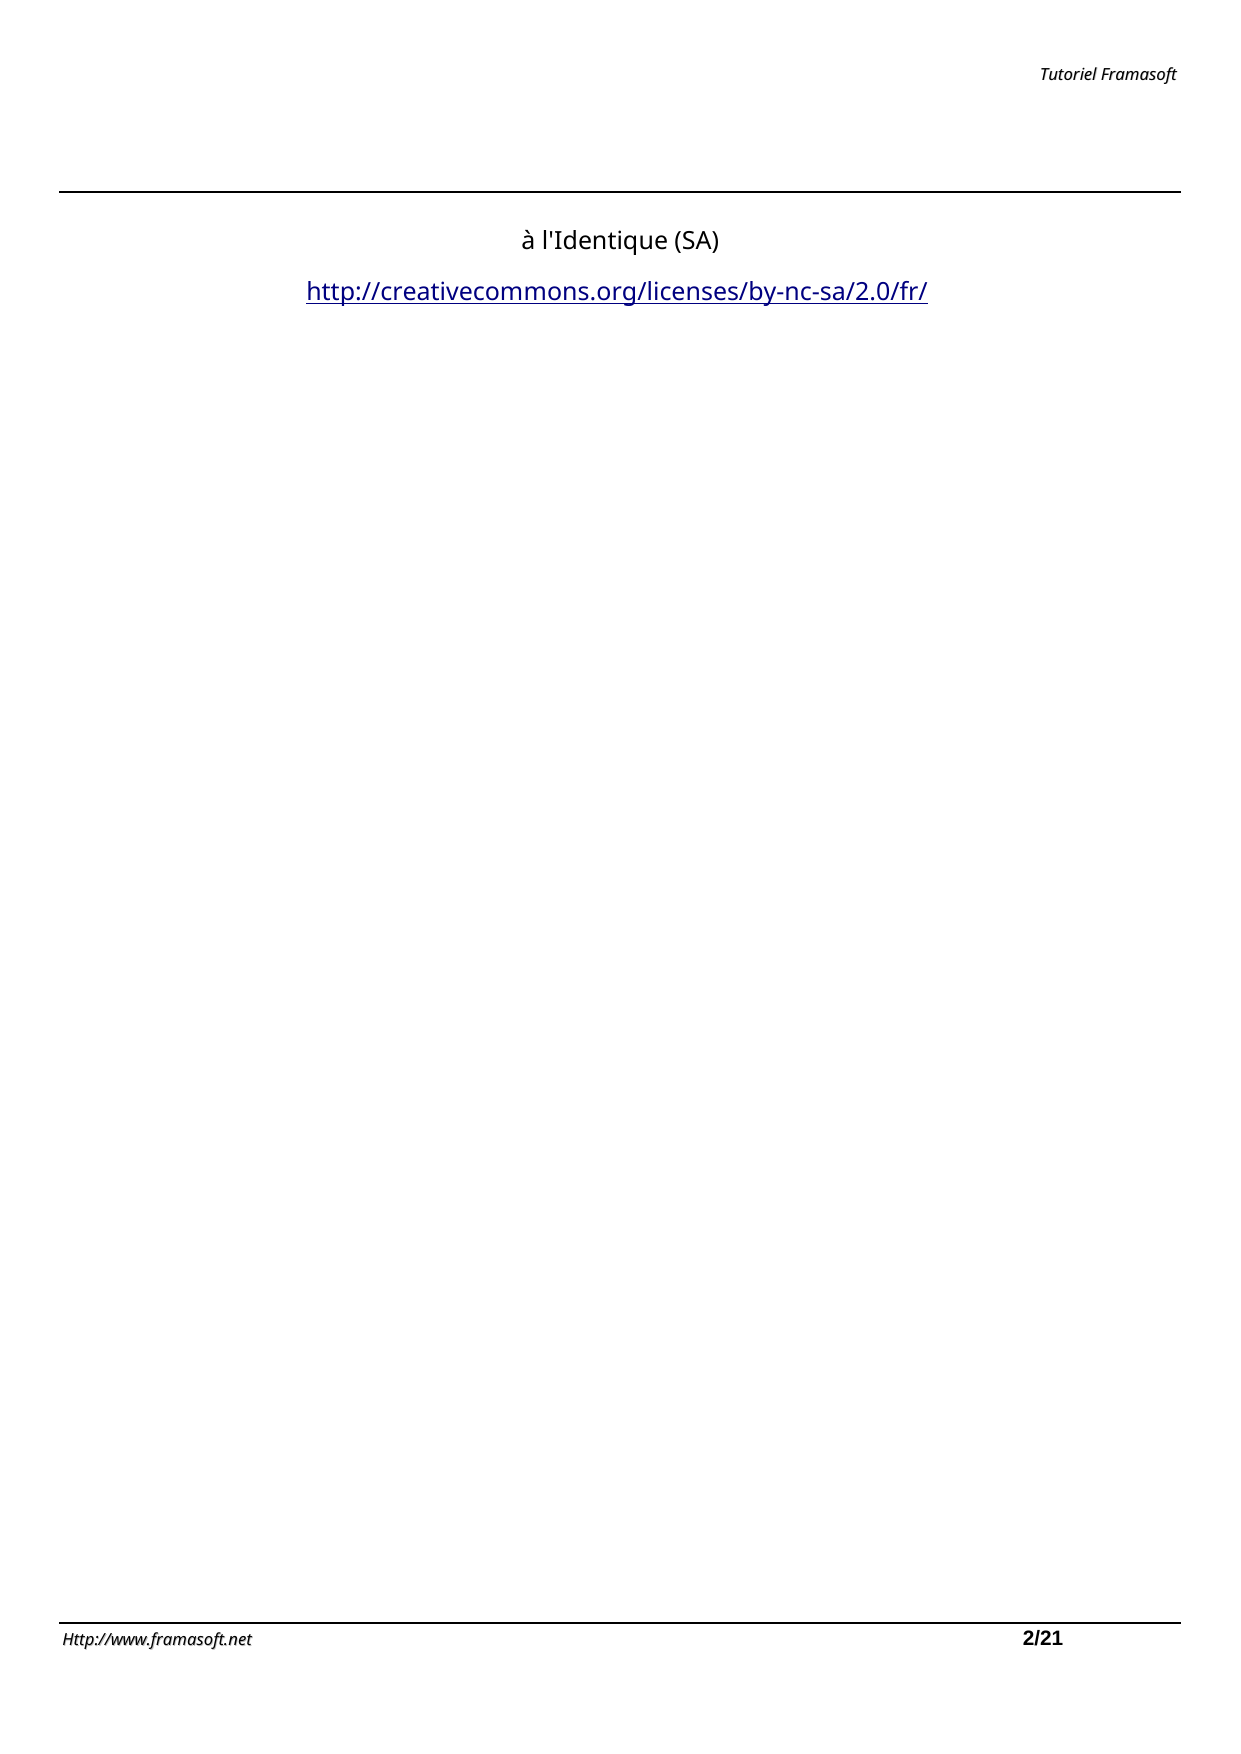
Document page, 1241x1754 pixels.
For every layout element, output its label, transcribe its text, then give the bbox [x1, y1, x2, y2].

text http://creativecommons.org/licenses/by-nc-sa/2.0/fr/ [59, 274, 1181, 308]
text à l'Identique (SA) [59, 223, 1181, 257]
